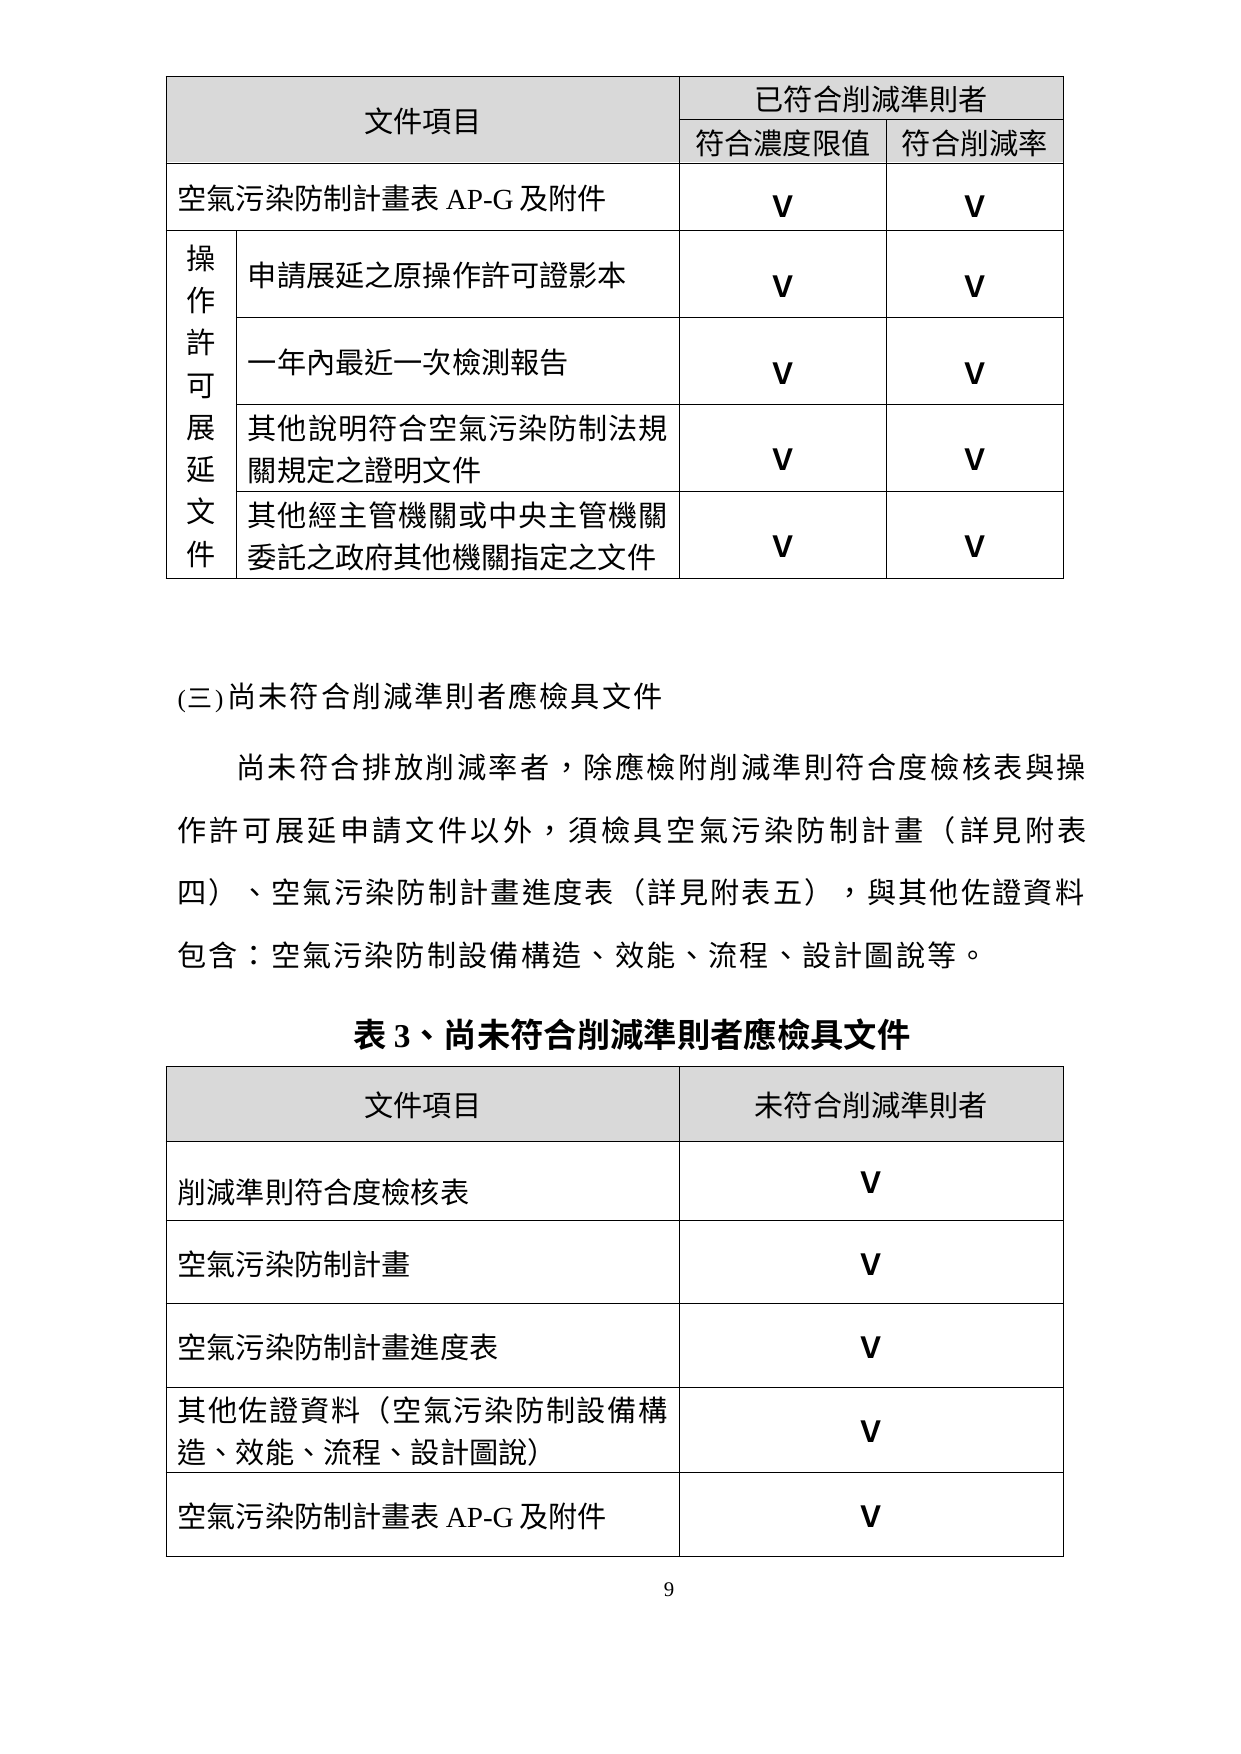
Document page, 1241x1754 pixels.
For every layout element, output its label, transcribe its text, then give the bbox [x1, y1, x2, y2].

table_cell 空氣污染防制計畫 [167, 1221, 679, 1303]
table_cell Ｖ [887, 405, 1063, 491]
table_cell 符合濃度限值 [680, 120, 886, 162]
table_cell Ｖ [887, 318, 1063, 404]
table_header 文件項目 [167, 1067, 679, 1141]
table_cell Ｖ [887, 492, 1063, 577]
table_cell 其他佐證資料（空氣污染防制設備構造、效能、流程、設計圖說） [167, 1388, 679, 1472]
list 尚未符合削減準則者應檢具文件 [177, 653, 1063, 716]
table_cell Ｖ [680, 1142, 1063, 1220]
table_cell 操作許可展延文件 [167, 231, 236, 577]
table_cell 申請展延之原操作許可證影本 [237, 231, 679, 317]
table_cell Ｖ [887, 164, 1063, 230]
table_cell 一年內最近一次檢測報告 [237, 318, 679, 404]
table_cell Ｖ [680, 1388, 1063, 1472]
table_cell Ｖ [680, 318, 886, 404]
table_cell Ｖ [680, 1221, 1063, 1303]
table_cell 符合削減率 [887, 120, 1063, 162]
table_cell 空氣污染防制計畫進度表 [167, 1304, 679, 1387]
table_cell Ｖ [887, 231, 1063, 317]
table_header 未符合削減準則者 [680, 1067, 1063, 1141]
table_cell 其他說明符合空氣污染防制法規關規定之證明文件 [237, 405, 679, 491]
table_cell Ｖ [680, 492, 886, 577]
table_cell Ｖ [680, 1304, 1063, 1387]
table_cell 空氣污染防制計畫表AP-G及附件 [167, 164, 679, 230]
table_cell 空氣污染防制計畫表AP-G及附件 [167, 1473, 679, 1556]
table_cell 其他經主管機關或中央主管機關委託之政府其他機關指定之文件 [237, 492, 679, 577]
text 表3、尚未符合削減準則者應檢具文件 [177, 991, 1087, 1053]
table_cell Ｖ [680, 164, 886, 230]
table_cell Ｖ [680, 1473, 1063, 1556]
text 尚未符合排放削減率者，除應檢附削減準則符合度檢核表與操作許可展延申請文件以外，須檢具空氣污染防制計畫（詳見附表四）、空氣污染防制計畫進度表（詳見附表五），與其他佐證資料包含：空氣污染防制設備構造、效能、流程、設計圖說等。 [177, 724, 1087, 974]
table_cell Ｖ [680, 405, 886, 491]
table_header 已符合削減準則者 [680, 77, 1063, 119]
table_cell Ｖ [680, 231, 886, 317]
table_cell 削減準則符合度檢核表 [167, 1142, 679, 1220]
table_header 文件項目 [167, 77, 679, 162]
